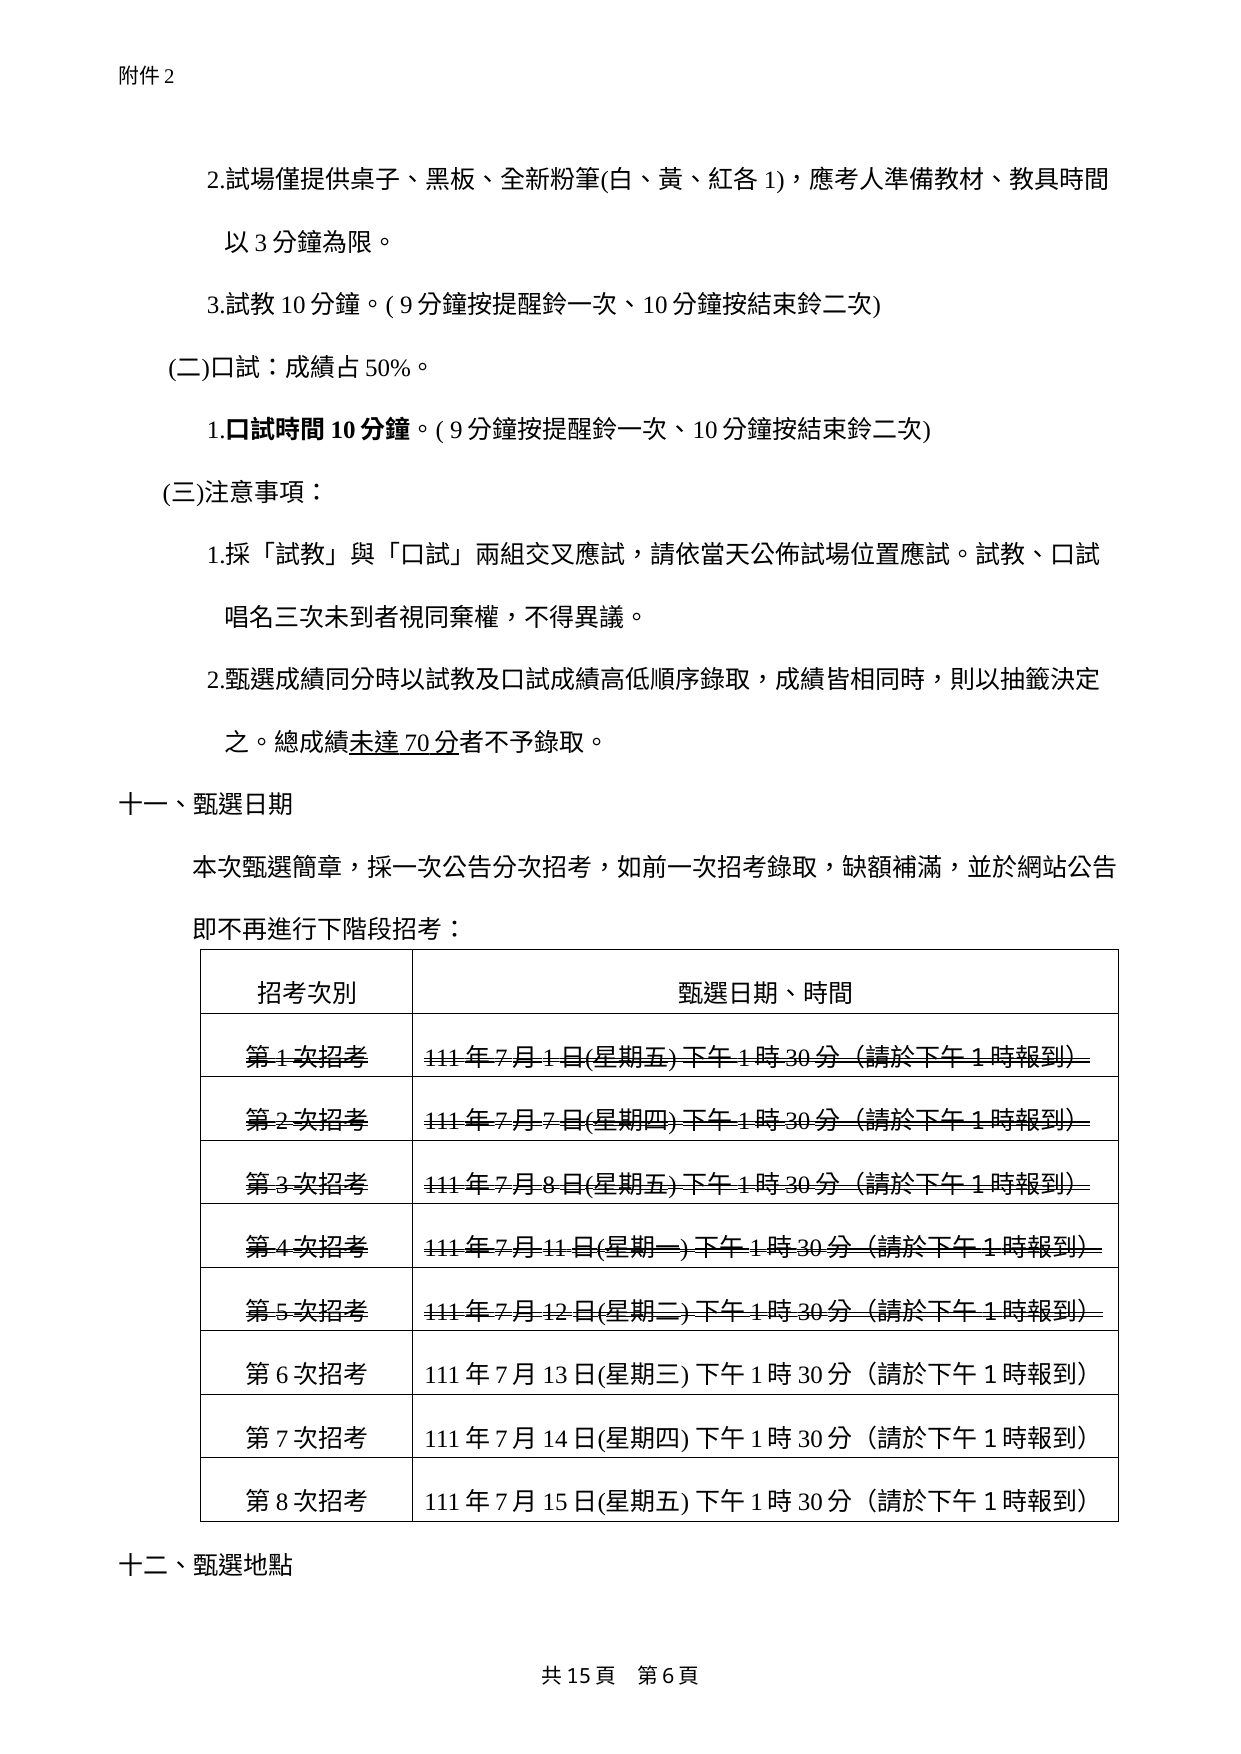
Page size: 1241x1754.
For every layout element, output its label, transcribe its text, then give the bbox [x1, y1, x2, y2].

text 1.採「試教」與「口試」兩組交叉應試，請依當天公佈試場位置應試。試教、口試唱名三次未到者視同棄權，不得異議。 [207, 511, 1122, 636]
table_cell 111年7月11日(星期一) 下午1時30分（請於下午1時報到） [413, 1204, 1118, 1267]
text 3.試教10分鐘。( 9分鐘按提醒鈴一次、10分鐘按結束鈴二次) [207, 261, 1122, 324]
table_cell 111年7月13日(星期三) 下午1時30分（請於下午1時報到） [413, 1331, 1118, 1394]
table_cell 111年7月8日(星期五) 下午1時30分（請於下午1時報到） [413, 1141, 1118, 1203]
table_cell 第6次招考 [201, 1331, 412, 1394]
text 2.試場僅提供桌子、黑板、全新粉筆(白、黃、紅各1)，應考人準備教材、教具時間以3分鐘為限。 [207, 136, 1122, 261]
table_cell 第5次招考 [201, 1268, 412, 1330]
table_cell 第2次招考 [201, 1077, 412, 1139]
table_cell 111年7月14日(星期四) 下午1時30分（請於下午1時報到） [413, 1395, 1118, 1457]
text 2.甄選成績同分時以試教及口試成績高低順序錄取，成績皆相同時，則以抽籤決定之。總成績未達70分者不予錄取。 [207, 636, 1122, 761]
table_cell 第1次招考 [201, 1014, 412, 1076]
table_cell 111年7月7日(星期四) 下午1時30分（請於下午1時報到） [413, 1077, 1118, 1139]
table_cell 第7次招考 [201, 1395, 412, 1457]
table_cell 第3次招考 [201, 1141, 412, 1203]
table_cell 第8次招考 [201, 1458, 412, 1521]
table_cell 111年7月1日(星期五) 下午1時30分（請於下午1時報到） [413, 1014, 1118, 1076]
text 本次甄選簡章，採一次公告分次招考，如前一次招考錄取，缺額補滿，並於網站公告即不再進行下階段招考： [192, 824, 1122, 949]
text 十一、甄選日期 [118, 761, 1122, 824]
text 十二、甄選地點 [118, 1522, 1122, 1584]
text (二)口試：成績占50%。 [168, 324, 1122, 386]
text (三)注意事項： [118, 449, 1122, 511]
table_cell 111年7月15日(星期五) 下午1時30分（請於下午1時報到） [413, 1458, 1118, 1521]
table_cell 111年7月12日(星期二) 下午1時30分（請於下午1時報到） [413, 1268, 1118, 1330]
table_header 甄選日期、時間 [413, 950, 1118, 1012]
table_header 招考次別 [201, 950, 412, 1012]
text 1.口試時間10分鐘。( 9分鐘按提醒鈴一次、10分鐘按結束鈴二次) [207, 386, 1122, 449]
table_cell 第4次招考 [201, 1204, 412, 1267]
